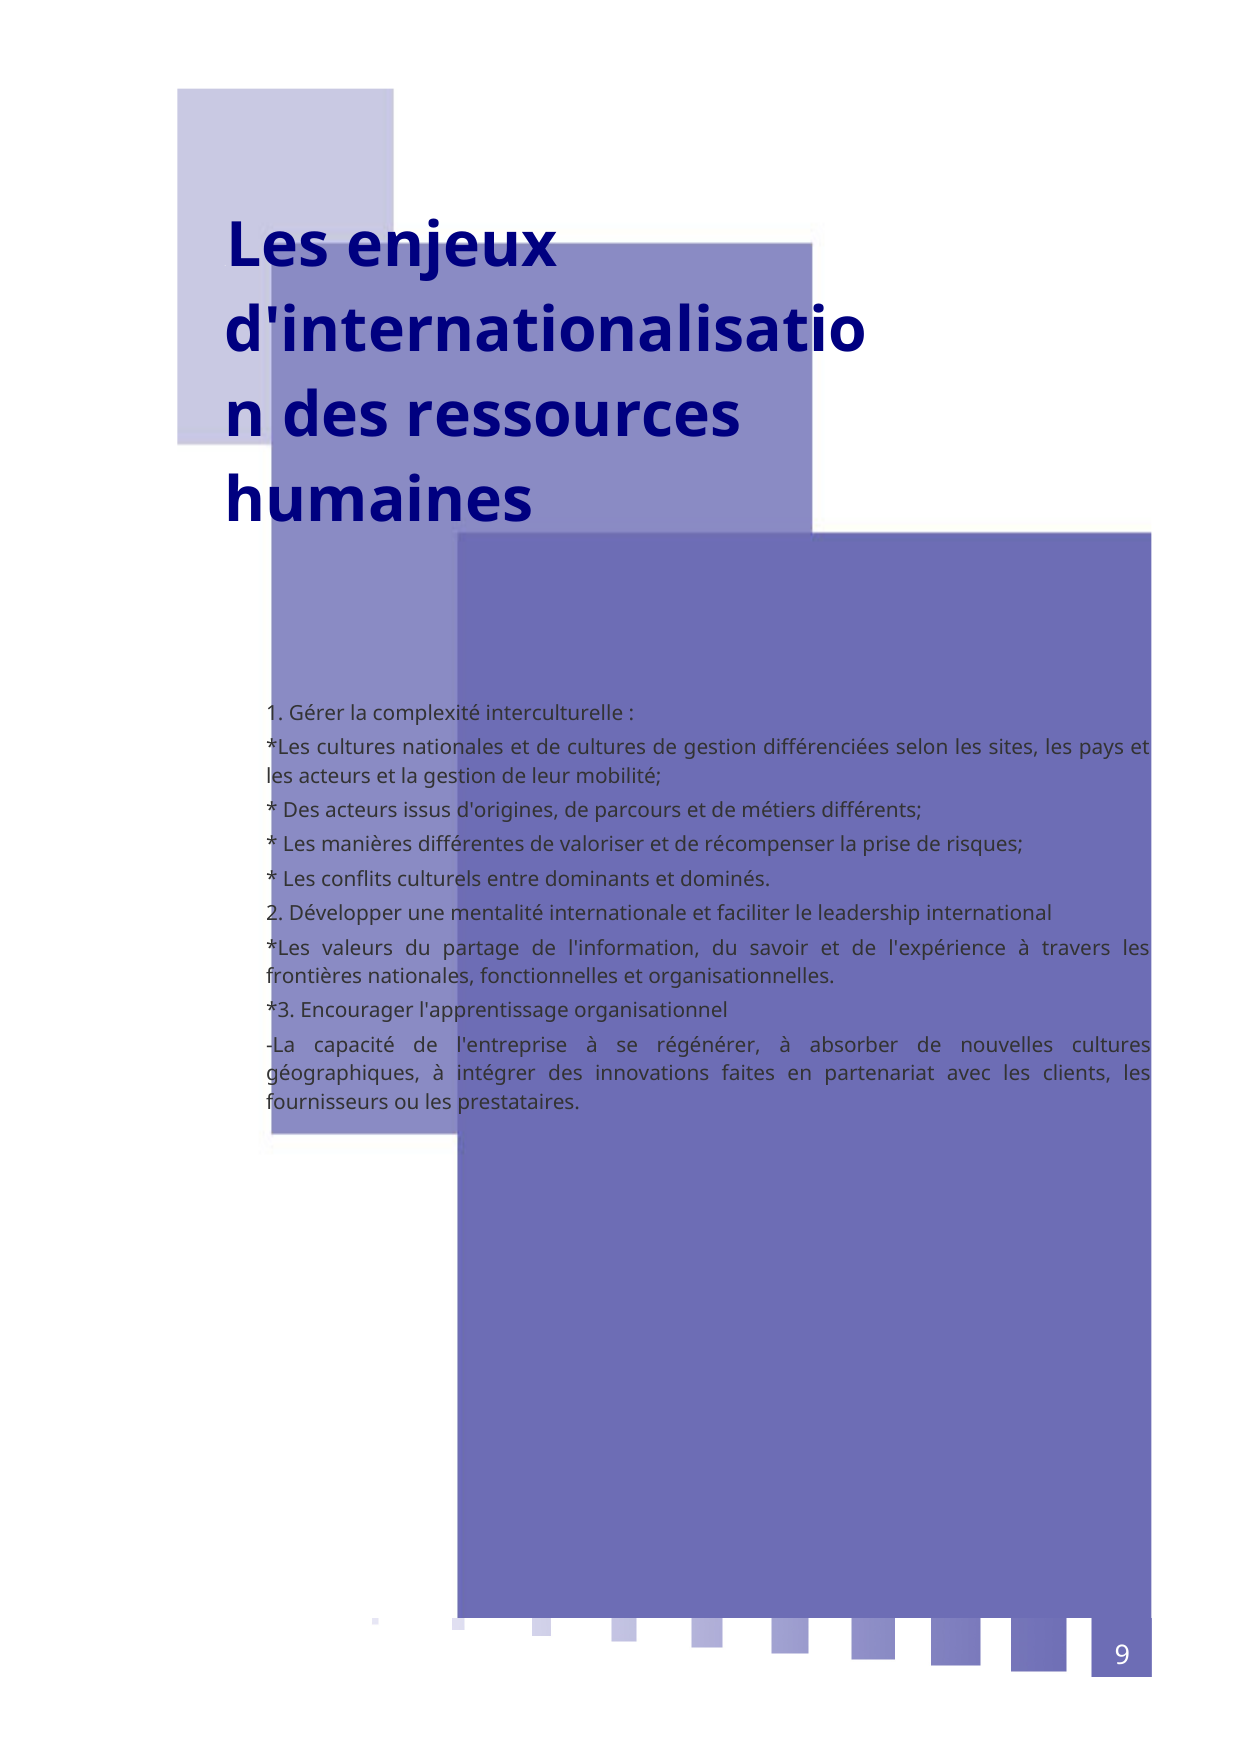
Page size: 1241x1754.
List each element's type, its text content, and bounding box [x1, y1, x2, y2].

text II [951, 227, 1152, 308]
text * Les manières différentes de valoriser et de récompenser la prise de risques; [266, 829, 1152, 858]
text *Les cultures nationales et de cultures de gestion différenciées selon les sites, les pays et les acteurs et la gestion de leur mobilité; [266, 732, 1152, 789]
table_header [266, 1138, 1152, 1145]
text *3. Encourager l'apprentissage organisationnel [266, 996, 1152, 1024]
text * Les conflits culturels entre dominants et dominés. [266, 864, 1152, 892]
text 1. Gérer la complexité interculturelle : [266, 698, 1152, 726]
text * Des acteurs issus d'origines, de parcours et de métiers différents; [266, 795, 1152, 824]
picture [177, 88, 1152, 1677]
title II - Les enjeux d'internationalisation des ressources humaines [224, 199, 868, 540]
text -La capacité de l'entreprise à se régénérer, à absorber de nouvelles cultures géographiques, à intégrer des innovations faites en partenariat avec les clients, les fournisseurs ou les prestataires. [266, 1030, 1152, 1115]
text *Les valeurs du partage de l'information, du savoir et de l'expérience à travers les frontières nationales, fonctionnelles et organisationnelles. [266, 933, 1152, 989]
table_header [266, 1168, 1152, 1174]
text 2. Développer une mentalité internationale et faciliter le leadership international [266, 898, 1152, 927]
